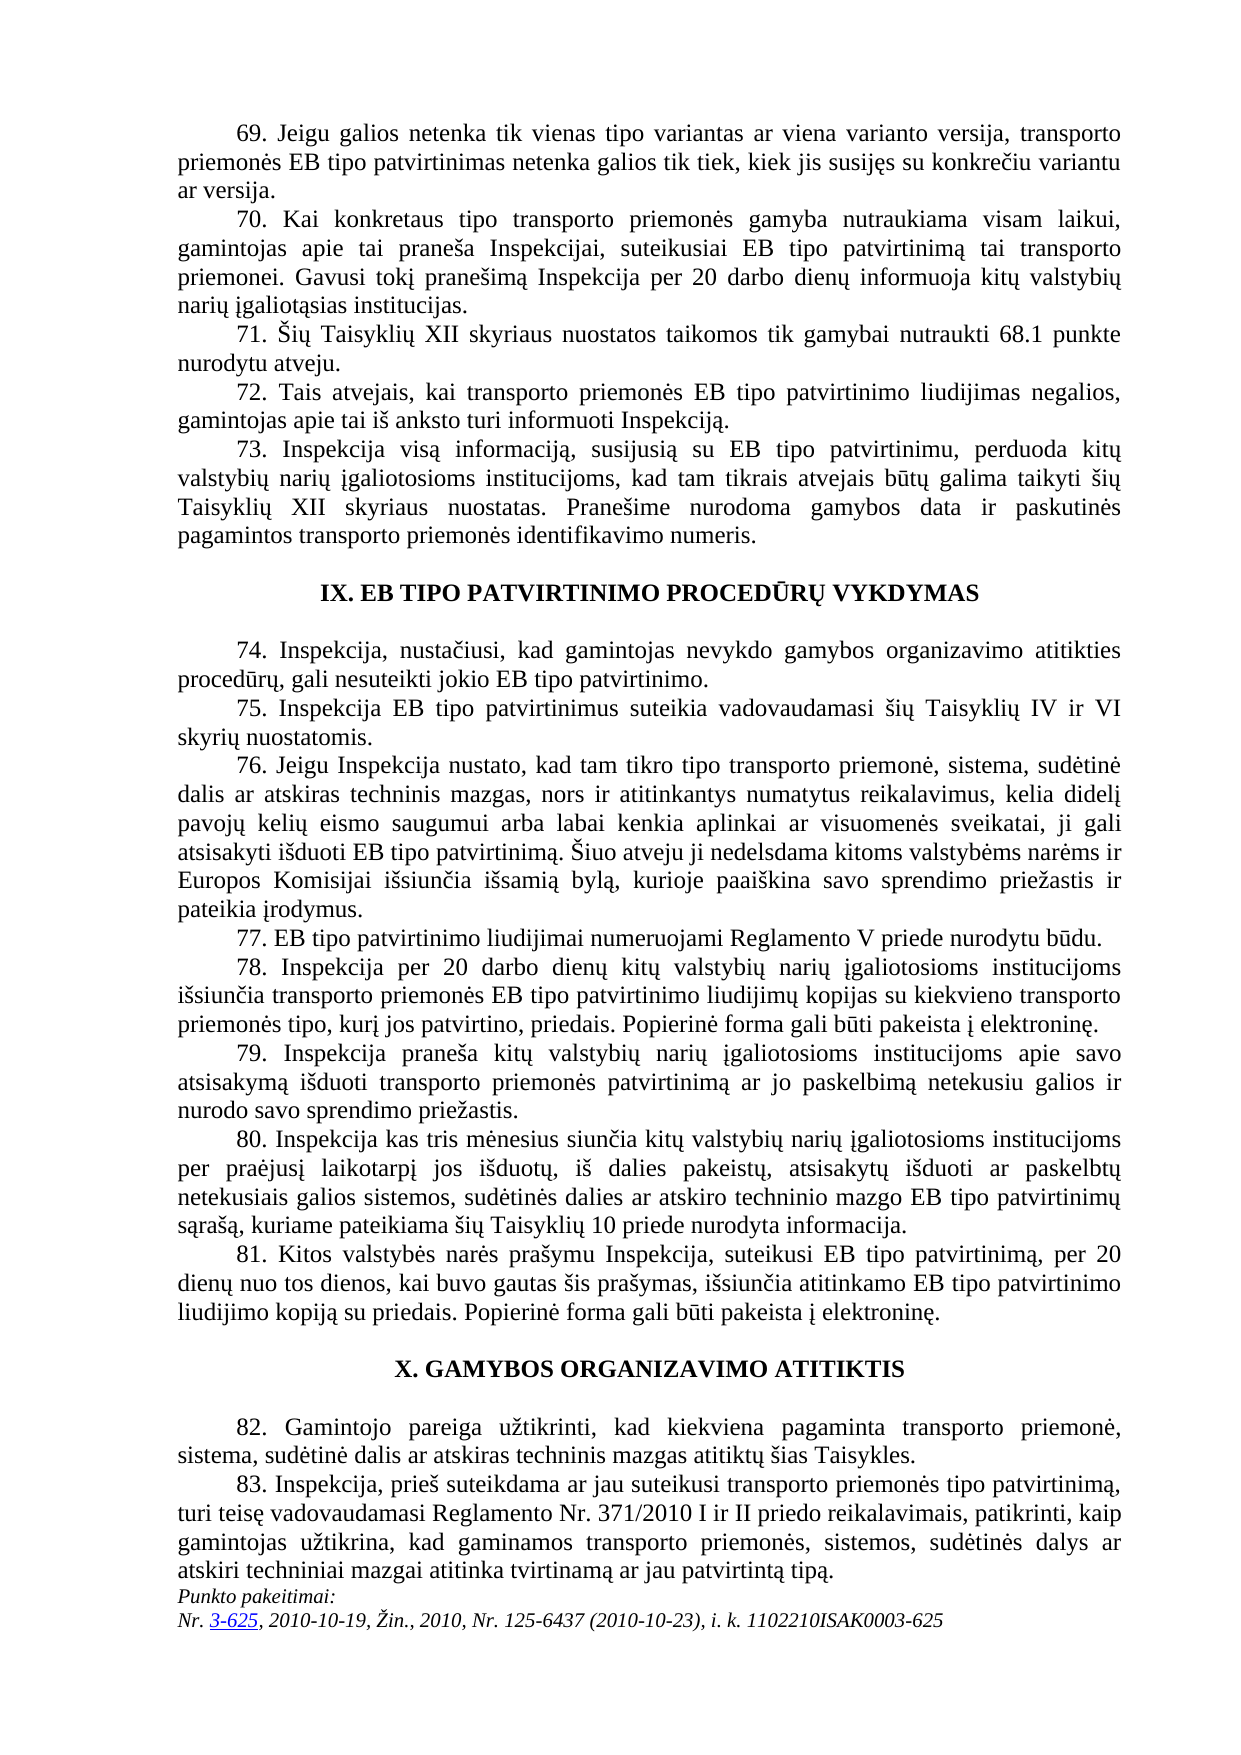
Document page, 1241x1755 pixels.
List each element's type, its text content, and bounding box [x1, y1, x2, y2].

text 79. Inspekcija praneša kitų valstybių narių įgaliotosioms institucijoms apie savo atsisakymą išduoti transporto priemonės patvirtinimą ar jo paskelbimą netekusiu galios ir nurodo savo sprendimo priežastis. [177, 1038, 1122, 1124]
text 77. EB tipo patvirtinimo liudijimai numeruojami Reglamento V priede nurodytu būdu. [177, 923, 1122, 952]
text 72. Tais atvejais, kai transporto priemonės EB tipo patvirtinimo liudijimas negalios, gamintojas apie tai iš anksto turi informuoti Inspekciją. [177, 377, 1122, 434]
text 73. Inspekcija visą informaciją, susijusią su EB tipo patvirtinimu, perduoda kitų valstybių narių įgaliotosioms institucijoms, kad tam tikrais atvejais būtų galima taikyti šių Taisyklių XII skyriaus nuostatas. Pranešime nurodoma gamybos data ir paskutinės pagamintos transporto priemonės identifikavimo numeris. [177, 434, 1122, 549]
text 74. Inspekcija, nustačiusi, kad gamintojas nevykdo gamybos organizavimo atitikties procedūrų, gali nesuteikti jokio EB tipo patvirtinimo. [177, 636, 1122, 693]
text 82. Gamintojo pareiga užtikrinti, kad kiekviena pagaminta transporto priemonė, sistema, sudėtinė dalis ar atskiras techninis mazgas atitiktų šias Taisykles. [177, 1412, 1122, 1469]
text IX. EB TIPO PATVIRTINIMO PROCEDŪRŲ VYKDYMAS [177, 578, 1122, 607]
text 83. Inspekcija, prieš suteikdama ar jau suteikusi transporto priemonės tipo patvirtinimą, turi teisę vadovaudamasi Reglamento Nr. 371/2010 I ir II priedo reikalavimais, patikrinti, kaip gamintojas užtikrina, kad gaminamos transporto priemonės, sistemos, sudėtinės dalys ar atskiri techniniai mazgai atitinka tvirtinamą ar jau patvirtintą tipą. [177, 1469, 1122, 1584]
text X. GAMYBOS ORGANIZAVIMO ATITIKTIS [177, 1354, 1122, 1383]
text 71. Šių Taisyklių XII skyriaus nuostatos taikomos tik gamybai nutraukti 68.1 punkte nurodytu atveju. [177, 319, 1122, 377]
text 69. Jeigu galios netenka tik vienas tipo variantas ar viena varianto versija, transporto priemonės EB tipo patvirtinimas netenka galios tik tiek, kiek jis susijęs su konkrečiu variantu ar versija. [177, 118, 1122, 204]
text Punkto pakeitimai: [177, 1584, 1122, 1608]
text 80. Inspekcija kas tris mėnesius siunčia kitų valstybių narių įgaliotosioms institucijoms per praėjusį laikotarpį jos išduotų, iš dalies pakeistų, atsisakytų išduoti ar paskelbtų netekusiais galios sistemos, sudėtinės dalies ar atskiro techninio mazgo EB tipo patvirtinimų sąrašą, kuriame pateikiama šių Taisyklių 10 priede nurodyta informacija. [177, 1124, 1122, 1239]
text 75. Inspekcija EB tipo patvirtinimus suteikia vadovaudamasi šių Taisyklių IV ir VI skyrių nuostatomis. [177, 693, 1122, 751]
text Nr. 3-625, 2010-10-19, Žin., 2010, Nr. 125-6437 (2010-10-23), i. k. 1102210ISAK0003-625 [177, 1608, 1122, 1632]
text 70. Kai konkretaus tipo transporto priemonės gamyba nutraukiama visam laikui, gamintojas apie tai praneša Inspekcijai, suteikusiai EB tipo patvirtinimą tai transporto priemonei. Gavusi tokį pranešimą Inspekcija per 20 darbo dienų informuoja kitų valstybių narių įgaliotąsias institucijas. [177, 204, 1122, 319]
text 78. Inspekcija per 20 darbo dienų kitų valstybių narių įgaliotosioms institucijoms išsiunčia transporto priemonės EB tipo patvirtinimo liudijimų kopijas su kiekvieno transporto priemonės tipo, kurį jos patvirtino, priedais. Popierinė forma gali būti pakeista į elektroninę. [177, 952, 1122, 1038]
text 81. Kitos valstybės narės prašymu Inspekcija, suteikusi EB tipo patvirtinimą, per 20 dienų nuo tos dienos, kai buvo gautas šis prašymas, išsiunčia atitinkamo EB tipo patvirtinimo liudijimo kopiją su priedais. Popierinė forma gali būti pakeista į elektroninę. [177, 1239, 1122, 1326]
text 76. Jeigu Inspekcija nustato, kad tam tikro tipo transporto priemonė, sistema, sudėtinė dalis ar atskiras techninis mazgas, nors ir atitinkantys numatytus reikalavimus, kelia didelį pavojų kelių eismo saugumui arba labai kenkia aplinkai ar visuomenės sveikatai, ji gali atsisakyti išduoti EB tipo patvirtinimą. Šiuo atveju ji nedelsdama kitoms valstybėms narėms ir Europos Komisijai išsiunčia išsamią bylą, kurioje paaiškina savo sprendimo priežastis ir pateikia įrodymus. [177, 751, 1122, 923]
